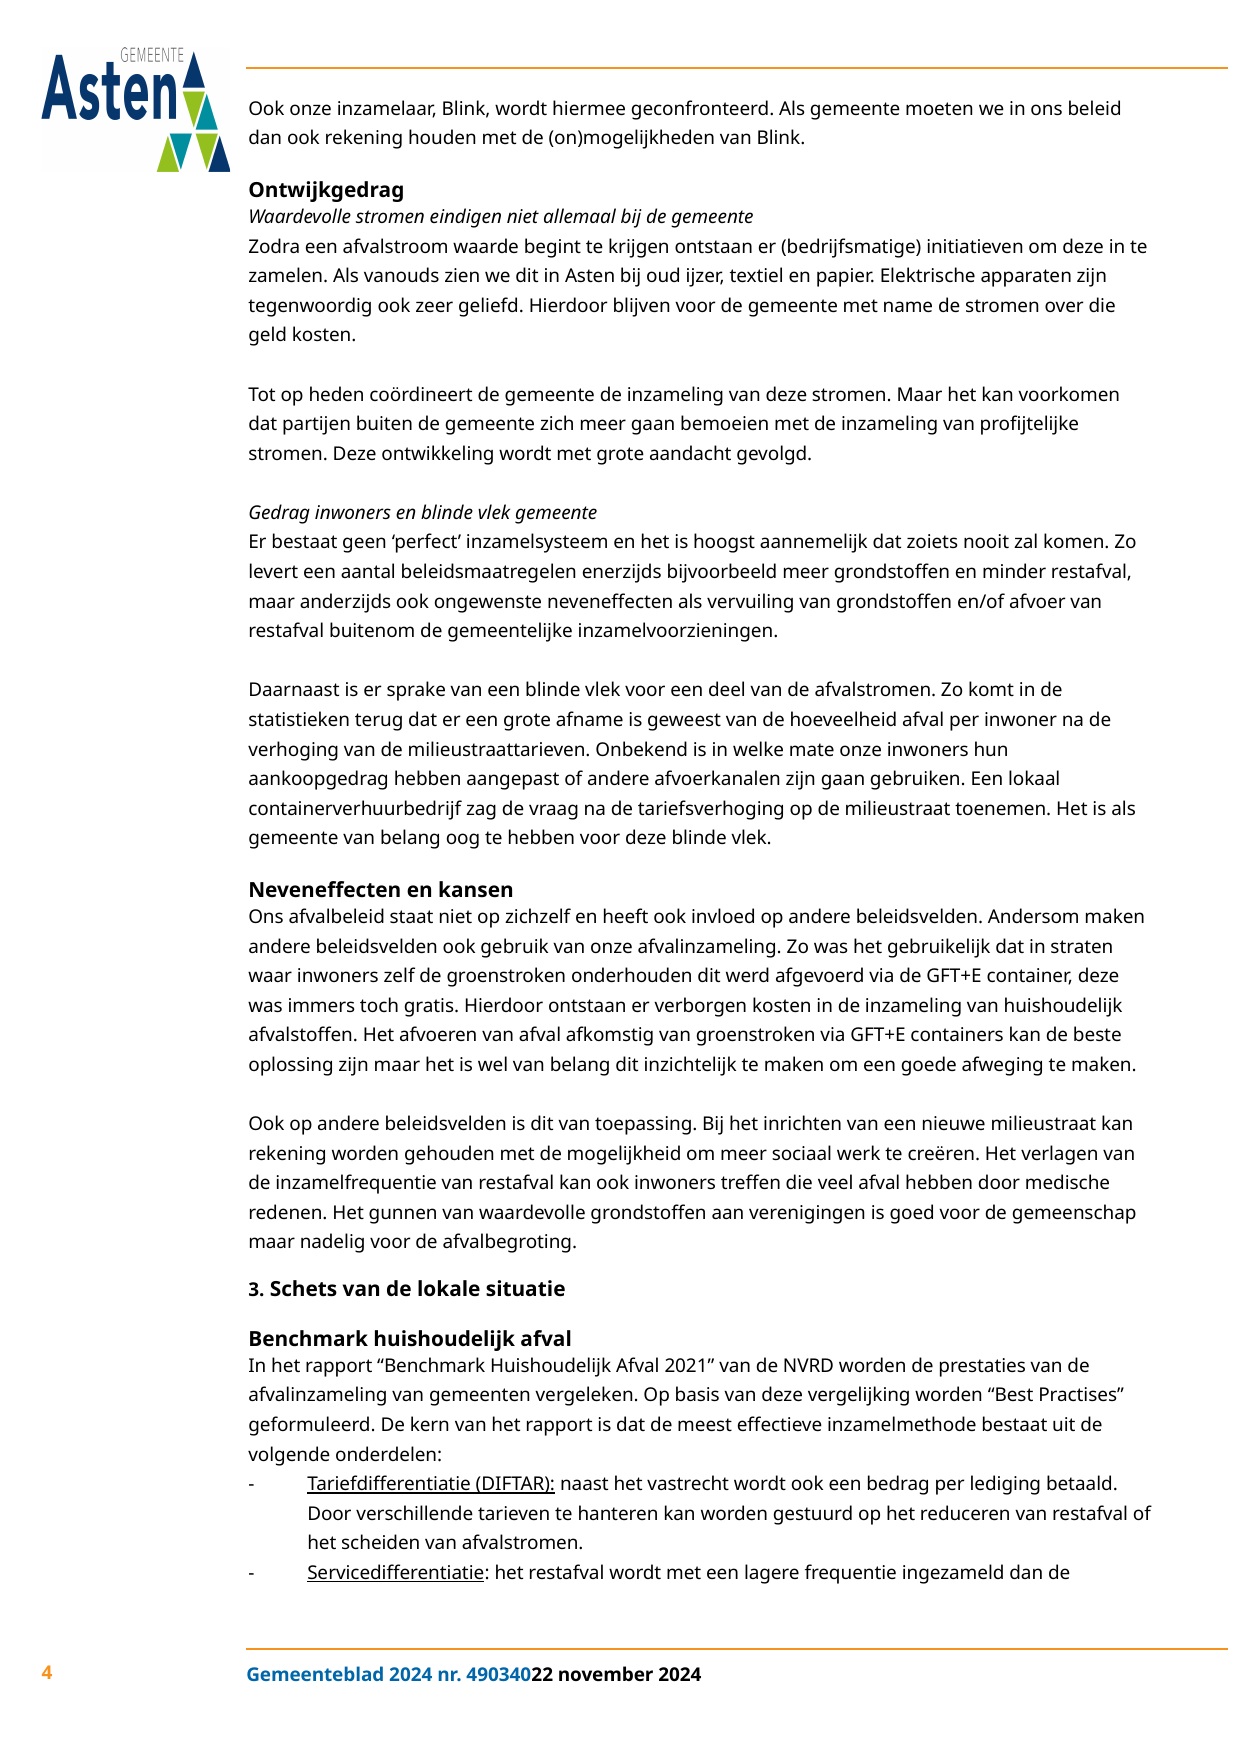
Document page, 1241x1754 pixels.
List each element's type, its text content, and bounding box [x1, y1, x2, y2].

picture [41, 47, 231, 172]
text In het rapport “Benchmark Huishoudelijk Afval 2021” van de NVRD worden de prestaties van de afvalinzameling van gemeenten vergeleken. Op basis van deze vergelijking worden “Best Practises” geformuleerd. De kern van het rapport is dat de meest effectieve inzamelmethode bestaat uit de volgende onderdelen: [248, 1352, 1152, 1467]
text Neveneffecten en kansen [248, 875, 1152, 903]
text Ook onze inzamelaar, Blink, wordt hiermee geconfronteerd. Als gemeente moeten we in ons beleid dan ook rekening houden met de (on)mogelijkheden van Blink. [248, 95, 1152, 150]
text Benchmark huishoudelijk afval [248, 1324, 1152, 1352]
text Er bestaat geen ‘perfect’ inzamelsysteem en het is hoogst aannemelijk dat zoiets nooit zal komen. Zo levert een aantal beleidsmaatregelen enerzijds bijvoorbeeld meer grondstoffen en minder restafval, maar anderzijds ook ongewenste neveneffecten als vervuiling van grondstoffen en/of afvoer van restafval buitenom de gemeentelijke inzamelvoorzieningen. [248, 529, 1152, 643]
text Tot op heden coördineert de gemeente de inzameling van deze stromen. Maar het kan voorkomen dat partijen buiten de gemeente zich meer gaan bemoeien met de inzameling van profijtelijke stromen. Deze ontwikkeling wordt met grote aandacht gevolgd. [248, 381, 1152, 466]
text Ontwijkgedrag [248, 175, 1152, 203]
text Daarnaast is er sprake van een blinde vlek voor een deel van de afvalstromen. Zo komt in de statistieken terug dat er een grote afname is geweest van de hoeveelheid afval per inwoner na de verhoging van de milieustraattarieven. Onbekend is in welke mate onze inwoners hun aankoopgedrag hebben aangepast of andere afvoerkanalen zijn gaan gebruiken. Een lokaal containerverhuurbedrijf zag de vraag na de tariefsverhoging op de milieustraat toenemen. Het is als gemeente van belang oog te hebben voor deze blinde vlek. [248, 677, 1152, 850]
list Servicedifferentiatie: het restafval wordt met een lagere frequentie ingezameld dan de [248, 1559, 1152, 1585]
text Gedrag inwoners en blinde vlek gemeente [248, 499, 1152, 525]
text Ons afvalbeleid staat niet op zichzelf en heeft ook invloed op andere beleidsvelden. Andersom maken andere beleidsvelden ook gebruik van onze afvalinzameling. Zo was het gebruikelijk dat in straten waar inwoners zelf de groenstroken onderhouden dit werd afgevoerd via de GFT+E container, deze was immers toch gratis. Hierdoor ontstaan er verborgen kosten in de inzameling van huishoudelijk afvalstoffen. Het afvoeren van afval afkomstig van groenstroken via GFT+E containers kan de beste oplossing zijn maar het is wel van belang dit inzichtelijk te maken om een goede afweging te maken. [248, 903, 1152, 1077]
text Waardevolle stromen eindigen niet allemaal bij de gemeente [248, 203, 1152, 229]
text Ook op andere beleidsvelden is dit van toepassing. Bij het inrichten van een nieuwe milieustraat kan rekening worden gehouden met de mogelijkheid om meer sociaal werk te creëren. Het verlagen van de inzamelfrequentie van restafval kan ook inwoners treffen die veel afval hebben door medische redenen. Het gunnen van waardevolle grondstoffen aan verenigingen is goed voor de gemeenschap maar nadelig voor de afvalbegroting. [248, 1110, 1152, 1254]
text Zodra een afvalstroom waarde begint te krijgen ontstaan er (bedrijfsmatige) initiatieven om deze in te zamelen. Als vanouds zien we dit in Asten bij oud ijzer, textiel en papier. Elektrische apparaten zijn tegenwoordig ook zeer geliefd. Hierdoor blijven voor de gemeente met name de stromen over die geld kosten. [248, 233, 1152, 347]
text 3. Schets van de lokale situatie [248, 1274, 1152, 1303]
list Tariefdifferentiatie (DIFTAR): naast het vastrecht wordt ook een bedrag per lediging betaald. Door verschillende tarieven te hanteren kan worden gestuurd op het reduceren van restafval of het scheiden van afvalstromen. [248, 1470, 1152, 1555]
